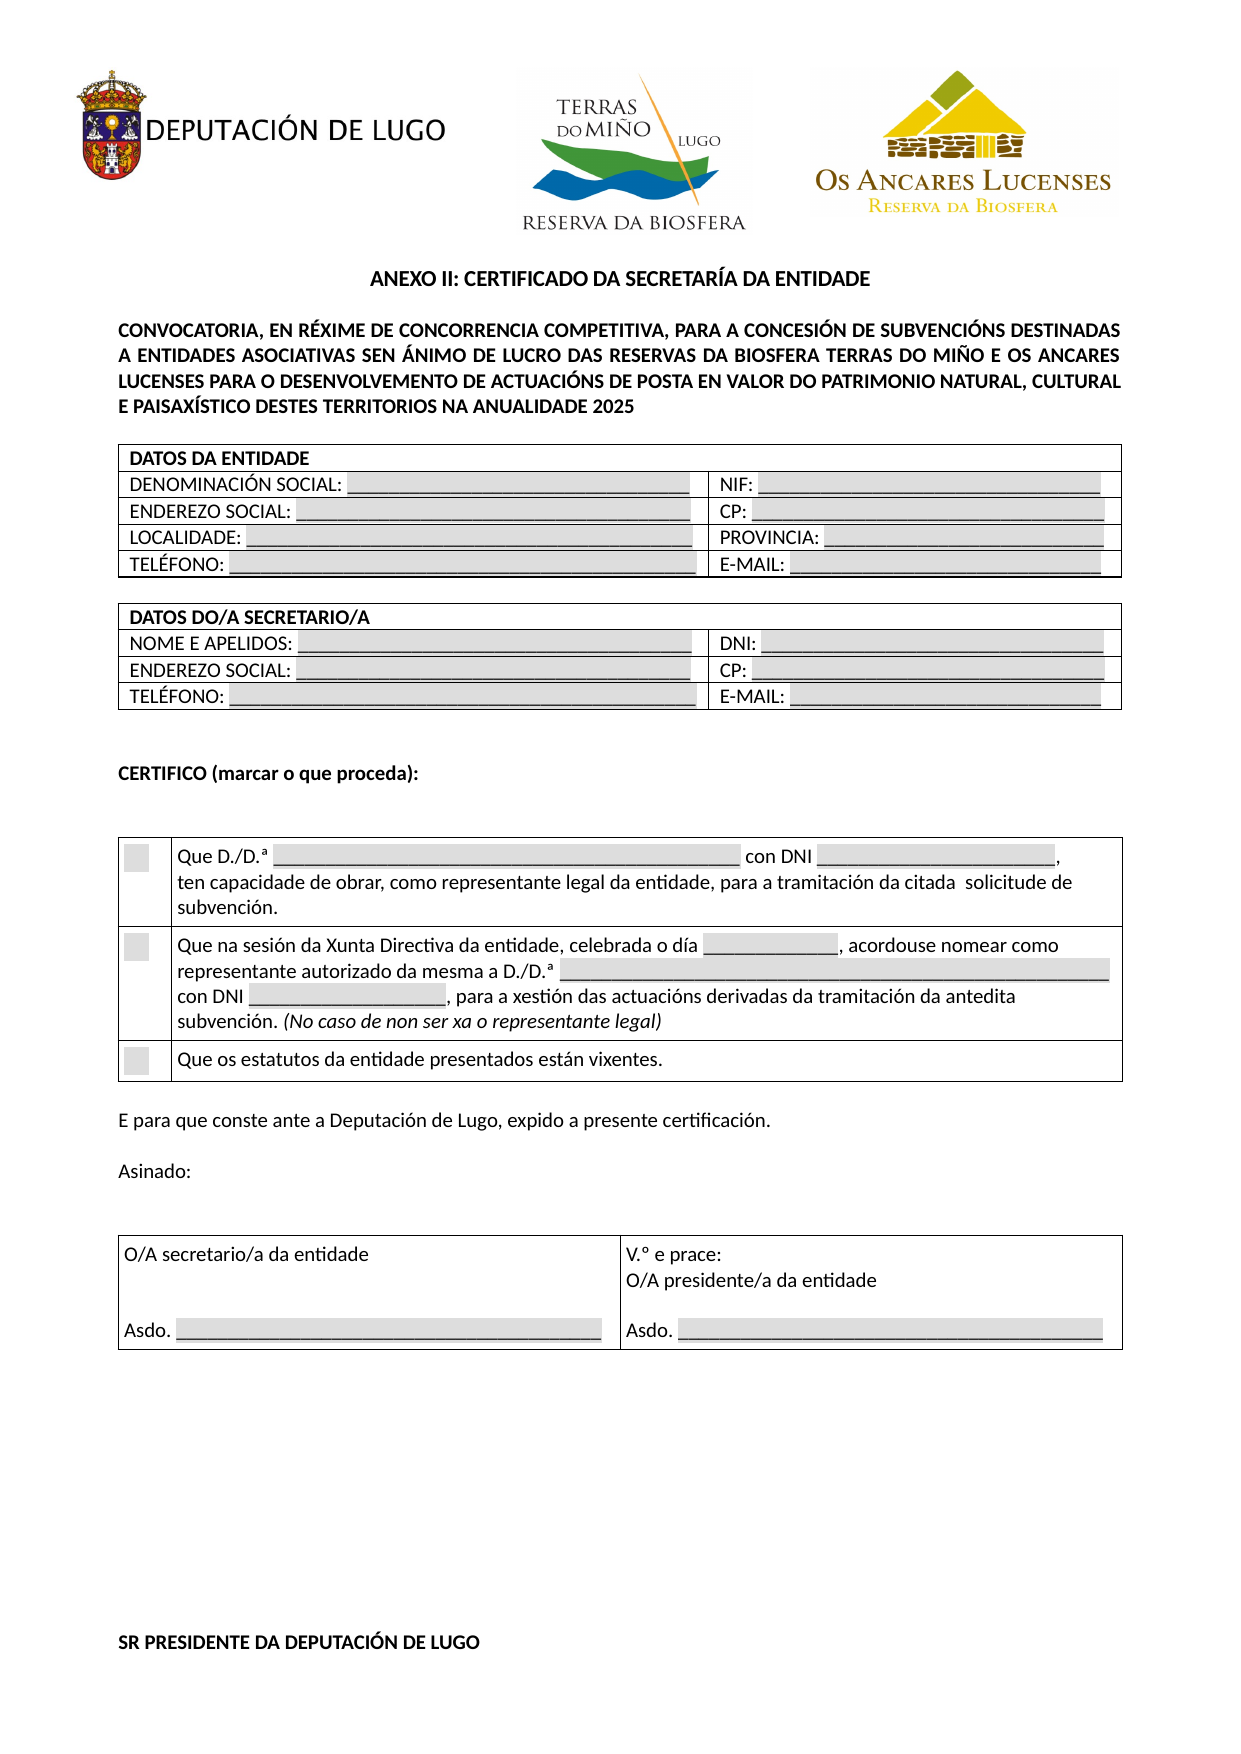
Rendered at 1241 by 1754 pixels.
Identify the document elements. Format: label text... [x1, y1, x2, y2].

table_cell DNI: _________________________________ [709, 630, 1121, 656]
table_header O/A secretario/a da entidade Asdo. _________________________________________ [119, 1236, 620, 1349]
text ANEXO II: CERTIFICADO DA SECRETARÍA DA ENTIDADE [118, 264, 1122, 292]
table_cell ENDEREZO SOCIAL: ______________________________________ [119, 498, 708, 523]
table_header DATOS DO/A SECRETARIO/A [119, 604, 1121, 629]
table_cell Que na sesión da Xunta Directiva da entidade, celebrada o día _____________, acordouse nomear como representante autorizado da mesma a D./D.ª _____________________________________________________ con DNI ___________________, para a xestión das actuacións derivadas da tramitación da antedita subvención. (No caso de non ser xa o representante legal) [172, 927, 1122, 1040]
text E para que conste ante a Deputación de Lugo, expido a presente certificación. [118, 1107, 1122, 1133]
table_header [119, 838, 171, 926]
table_cell Que os estatutos da entidade presentados están vixentes. [172, 1041, 1122, 1081]
table_cell [119, 927, 171, 1040]
text CERTIFICO (marcar o que proceda): [118, 761, 1122, 786]
table_cell CP: __________________________________ [709, 657, 1121, 682]
picture [516, 67, 754, 235]
table_cell TELÉFONO: _____________________________________________ [119, 551, 708, 576]
table_cell NOME E APELIDOS: ______________________________________ [119, 630, 708, 656]
table_cell TELÉFONO: _____________________________________________ [119, 683, 708, 709]
table_cell PROVINCIA: ___________________________ [709, 525, 1121, 550]
table_cell LOCALIDADE: ___________________________________________ [119, 525, 708, 550]
picture [73, 67, 454, 187]
table_header V.º e prace: O/A presidente/a da entidade Asdo. _________________________________________ [621, 1236, 1122, 1349]
table_cell ENDEREZO SOCIAL: ______________________________________ [119, 657, 708, 682]
table_cell E-MAIL: ______________________________ [709, 683, 1121, 709]
table_header DATOS DA ENTIDADE [119, 445, 1121, 471]
table_cell DENOMINACIÓN SOCIAL: _________________________________ [119, 472, 708, 497]
table_cell E-MAIL: ______________________________ [709, 551, 1121, 576]
table_header Que D./D.ª _____________________________________________ con DNI _______________________, ten capacidade de obrar, como representante legal da entidade, para a tramitación da citada solicitude de subvención. [172, 838, 1122, 926]
table_cell CP: __________________________________ [709, 498, 1121, 523]
text CONVOCATORIA, EN RÉXIME DE CONCORRENCIA COMPETITIVA, PARA A CONCESIÓN DE SUBVENCIÓNS DESTINADAS A ENTIDADES ASOCIATIVAS SEN ÁNIMO DE LUCRO DAS RESERVAS DA BIOSFERA TERRAS DO MIÑO E OS ANCARES LUCENSES PARA O DESENVOLVEMENTO DE ACTUACIÓNS DE POSTA EN VALOR DO PATRIMONIO NATURAL, CULTURAL E PAISAXÍSTICO DESTES TERRITORIOS NA ANUALIDADE 2025 [118, 317, 1122, 419]
text SR PRESIDENTE DA DEPUTACIÓN DE LUGO [118, 1629, 1122, 1655]
table_cell NIF: _________________________________ [709, 472, 1121, 497]
text Asinado: [118, 1158, 1122, 1184]
picture [809, 67, 1119, 217]
table_cell [119, 1041, 171, 1081]
